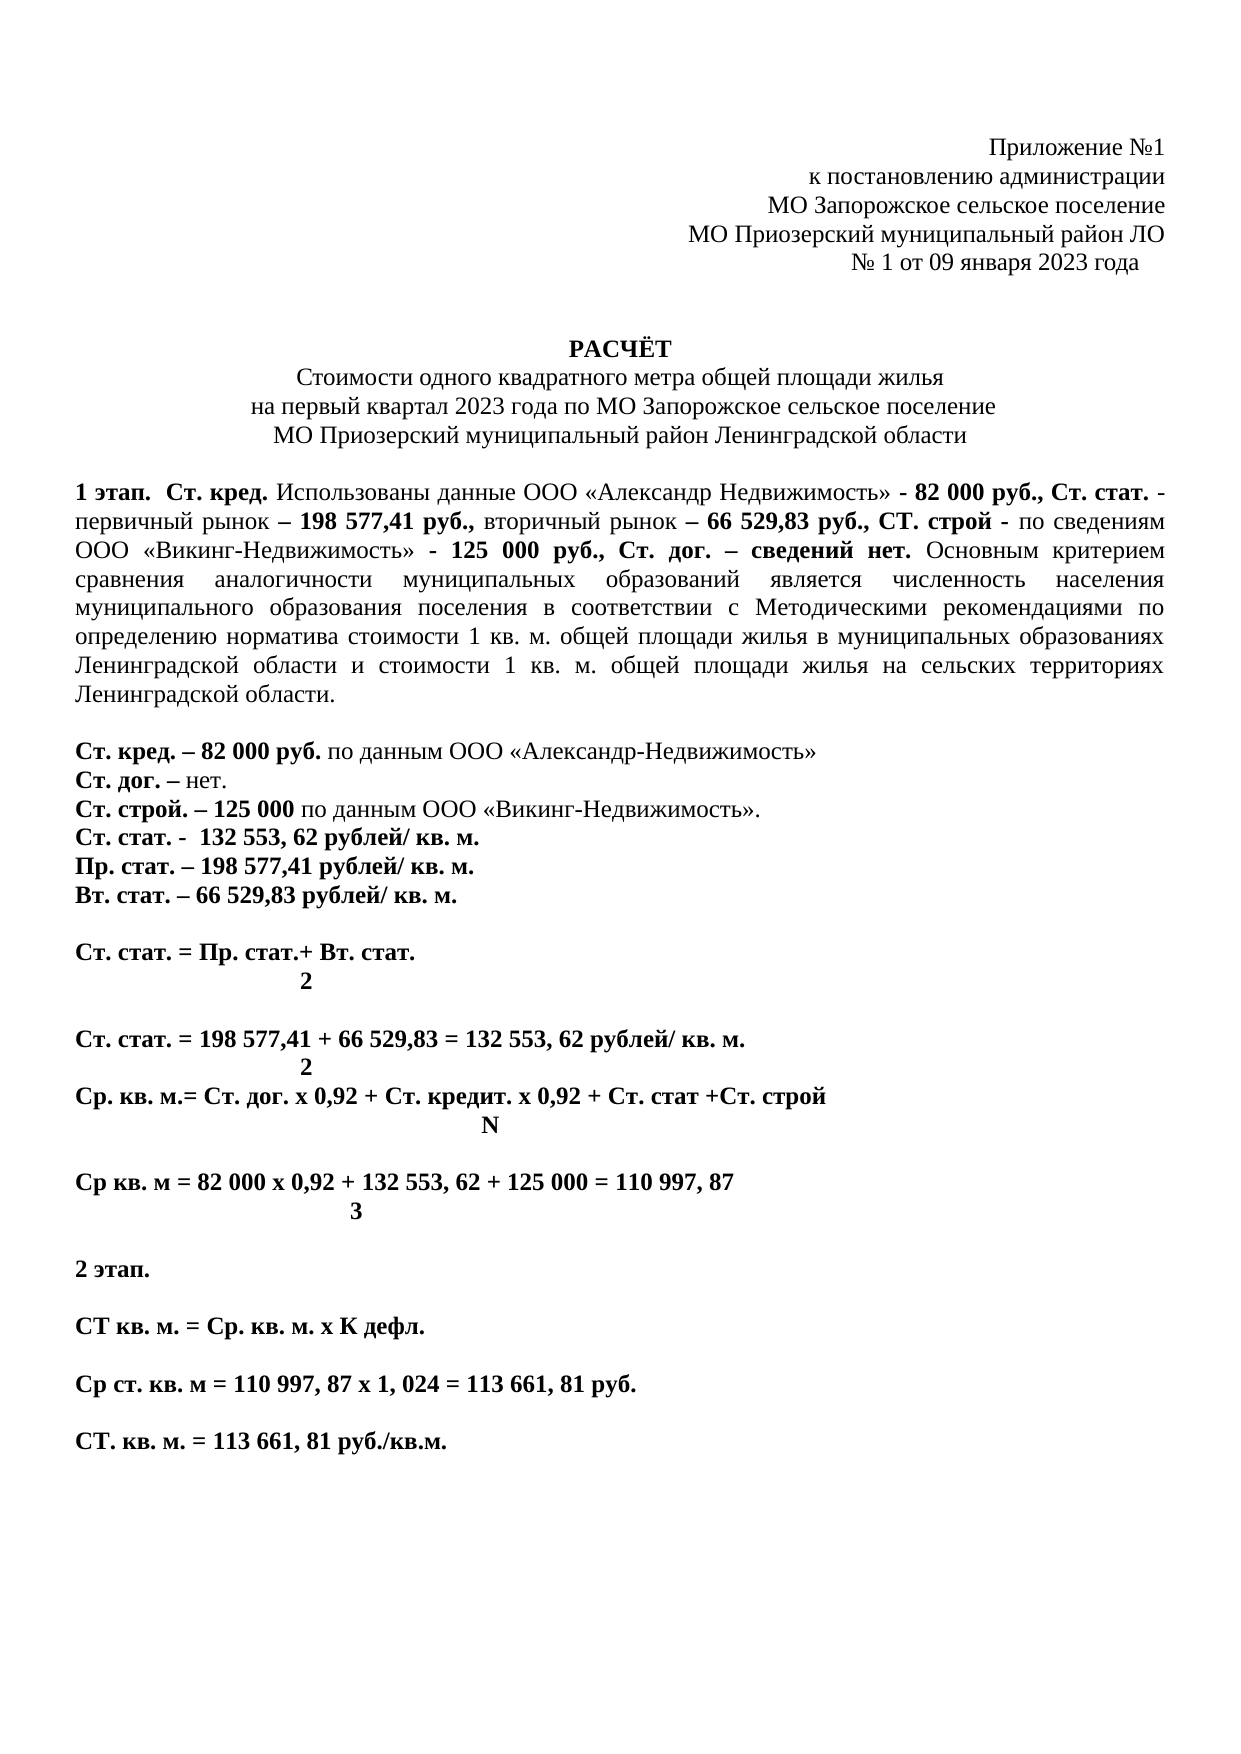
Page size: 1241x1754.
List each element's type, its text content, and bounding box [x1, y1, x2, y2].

text на первый квартал 2023 года по МО Запорожское сельское поселение [75, 391, 1165, 420]
text 2 [75, 1052, 1165, 1081]
text Ср кв. м = 82 000 х 0,92 + 132 553, 62 + 125 000 = 110 997, 87 [75, 1167, 1165, 1196]
text СТ кв. м. = Ср. кв. м. х К дефл. [75, 1311, 1165, 1340]
text Вт. стат. – 66 529,83 рублей/ кв. м. [75, 880, 1165, 909]
text МО Приозерский муниципальный район Ленинградской области [75, 420, 1165, 449]
text Пр. стат. – 198 577,41 рублей/ кв. м. [75, 851, 1165, 880]
text Приложение №1 [75, 132, 1165, 161]
text 3 [75, 1196, 1165, 1225]
text Стоимости одного квадратного метра общей площади жилья [75, 362, 1165, 391]
text № 1 от 09 января 2023 года [75, 247, 1165, 276]
text 2 [75, 966, 1165, 995]
text Ст. стат. - 132 553, 62 рублей/ кв. м. [75, 822, 1165, 851]
text Ст. стат. = 198 577,41 + 66 529,83 = 132 553, 62 рублей/ кв. м. [75, 1024, 1165, 1052]
text Ср ст. кв. м = 110 997, 87 x 1, 024 = 113 661, 81 руб. [75, 1369, 1165, 1397]
text 2 этап. [75, 1254, 1165, 1282]
text МО Запорожское сельское поселение [75, 190, 1165, 219]
text N [75, 1110, 1165, 1139]
text РАСЧЁТ [75, 334, 1165, 362]
text МО Приозерский муниципальный район ЛО [75, 219, 1165, 247]
text Ср. кв. м.= Ст. дог. х 0,92 + Ст. кредит. х 0,92 + Ст. стат +Ст. строй [75, 1081, 1165, 1110]
text Ст. стат. = Пр. стат.+ Вт. стат. [75, 937, 1165, 966]
text СТ. кв. м. = 113 661, 81 руб./кв.м. [75, 1426, 1165, 1455]
text Ст. кред. – 82 000 руб. по данным ООО «Александр-Недвижимость» [75, 736, 1165, 765]
text 1 этап. Ст. кред. Использованы данные ООО «Александр Недвижимость» - 82 000 руб., Ст. стат. - первичный рынок – 198 577,41 руб., вторичный рынок – 66 529,83 руб., СТ. строй - по сведениям ООО «Викинг-Недвижимость» - 125 000 руб., Ст. дог. – сведений нет. Основным критерием сравнения аналогичности муниципальных образований является численность населения муниципального образования поселения в соответствии с Методическими рекомендациями по определению норматива стоимости 1 кв. м. общей площади жилья в муниципальных образованиях Ленинградской области и стоимости 1 кв. м. общей площади жилья на сельских территориях Ленинградской области. [75, 477, 1165, 707]
text к постановлению администрации [75, 161, 1165, 190]
text Ст. строй. – 125 000 по данным ООО «Викинг-Недвижимость». [75, 794, 1165, 822]
text Ст. дог. – нет. [75, 765, 1165, 794]
